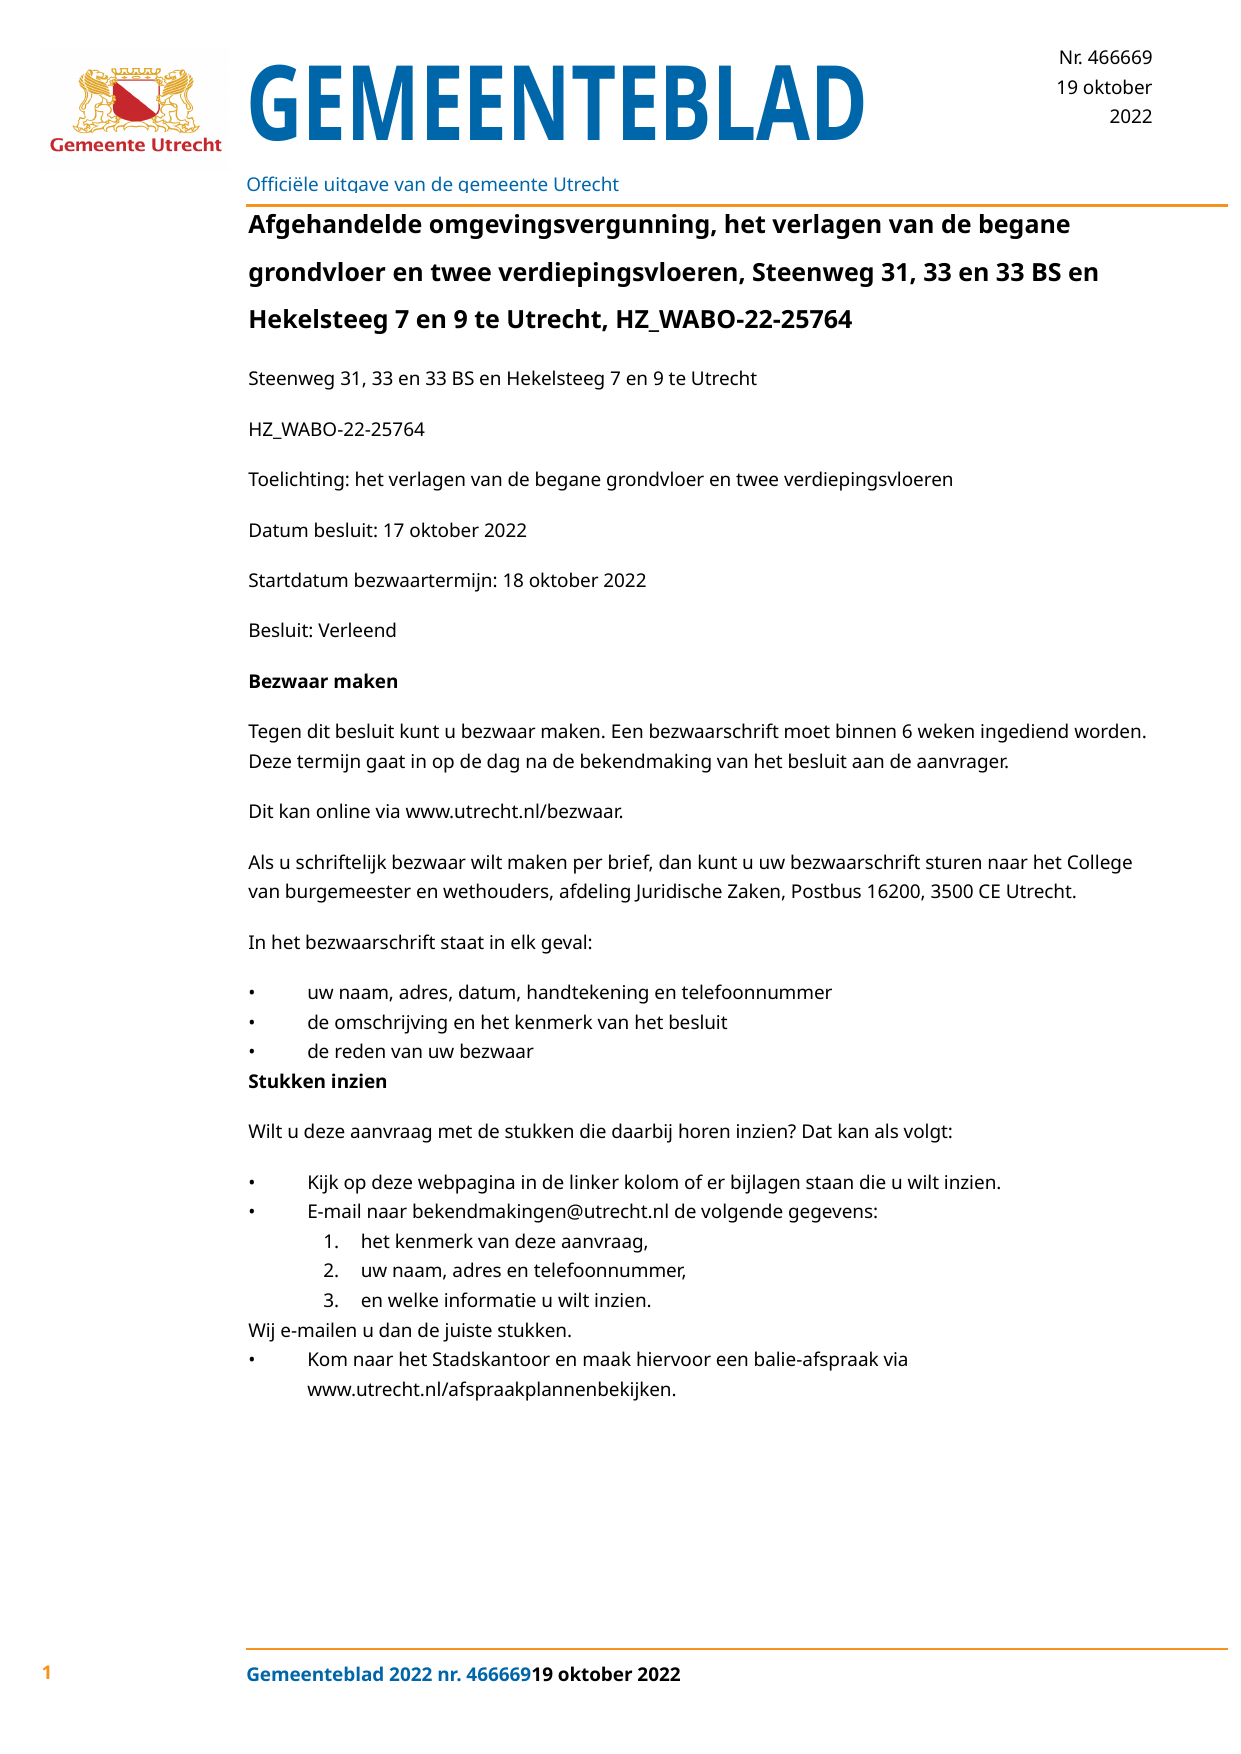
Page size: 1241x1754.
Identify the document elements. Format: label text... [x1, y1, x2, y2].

text Als u schriftelijk bezwaar wilt maken per brief, dan kunt u uw bezwaarschrift sturen naar het College van burgemeester en wethouders, afdeling Juridische Zaken, Postbus 16200, 3500 CE Utrecht. [248, 849, 1152, 904]
text Dit kan online via www.utrecht.nl/bezwaar. [248, 798, 1152, 824]
list Kom naar het Stadskantoor en maak hiervoor een balie-afspraak via www.utrecht.nl/afspraakplannenbekijken. [248, 1346, 1152, 1402]
text Steenweg 31, 33 en 33 BS en Hekelsteeg 7 en 9 te Utrecht [248, 366, 1152, 391]
text In het bezwaarschrift staat in elk geval: [248, 929, 1152, 954]
text Startdatum bezwaartermijn: 18 oktober 2022 [248, 567, 1152, 593]
list het kenmerk van deze aanvraag, [323, 1228, 1152, 1254]
text Besluit: Verleend [248, 618, 1152, 643]
list de reden van uw bezwaar [248, 1038, 1152, 1064]
list E-mail naar bekendmakingen@utrecht.nl de volgende gegevens: [248, 1198, 1152, 1224]
text Datum besluit: 17 oktober 2022 [248, 517, 1152, 542]
list uw naam, adres, datum, handtekening en telefoonnummer [248, 979, 1152, 1005]
list en welke informatie u wilt inzien. [323, 1287, 1152, 1313]
list de omschrijving en het kenmerk van het besluit [248, 1009, 1152, 1034]
list uw naam, adres en telefoonnummer, [323, 1258, 1152, 1283]
text Wilt u deze aanvraag met de stukken die daarbij horen inzien? Dat kan als volgt: [248, 1118, 1152, 1144]
text Tegen dit besluit kunt u bezwaar maken. Een bezwaarschrift moet binnen 6 weken ingediend worden. Deze termijn gaat in op de dag na de bekendmaking van het besluit aan de aanvrager. [248, 718, 1152, 774]
list Kijk op deze webpagina in de linker kolom of er bijlagen staan die u wilt inzien. [248, 1169, 1152, 1194]
text Stukken inzien [248, 1068, 1152, 1094]
text Toelichting: het verlagen van de begane grondvloer en twee verdiepingsvloeren [248, 466, 1152, 492]
text HZ_WABO-22-25764 [248, 416, 1152, 442]
text Wij e-mailen u dan de juiste stukken. [248, 1317, 1152, 1342]
text Afgehandelde omgevingsvergunning, het verlagen van de begane grondvloer en twee verdiepingsvloeren, Steenweg 31, 33 en 33 BS en Hekelsteeg 7 en 9 te Utrecht, HZ_WABO-22-25764 [248, 207, 1152, 336]
text Bezwaar maken [248, 668, 1152, 694]
picture [41, 47, 231, 172]
